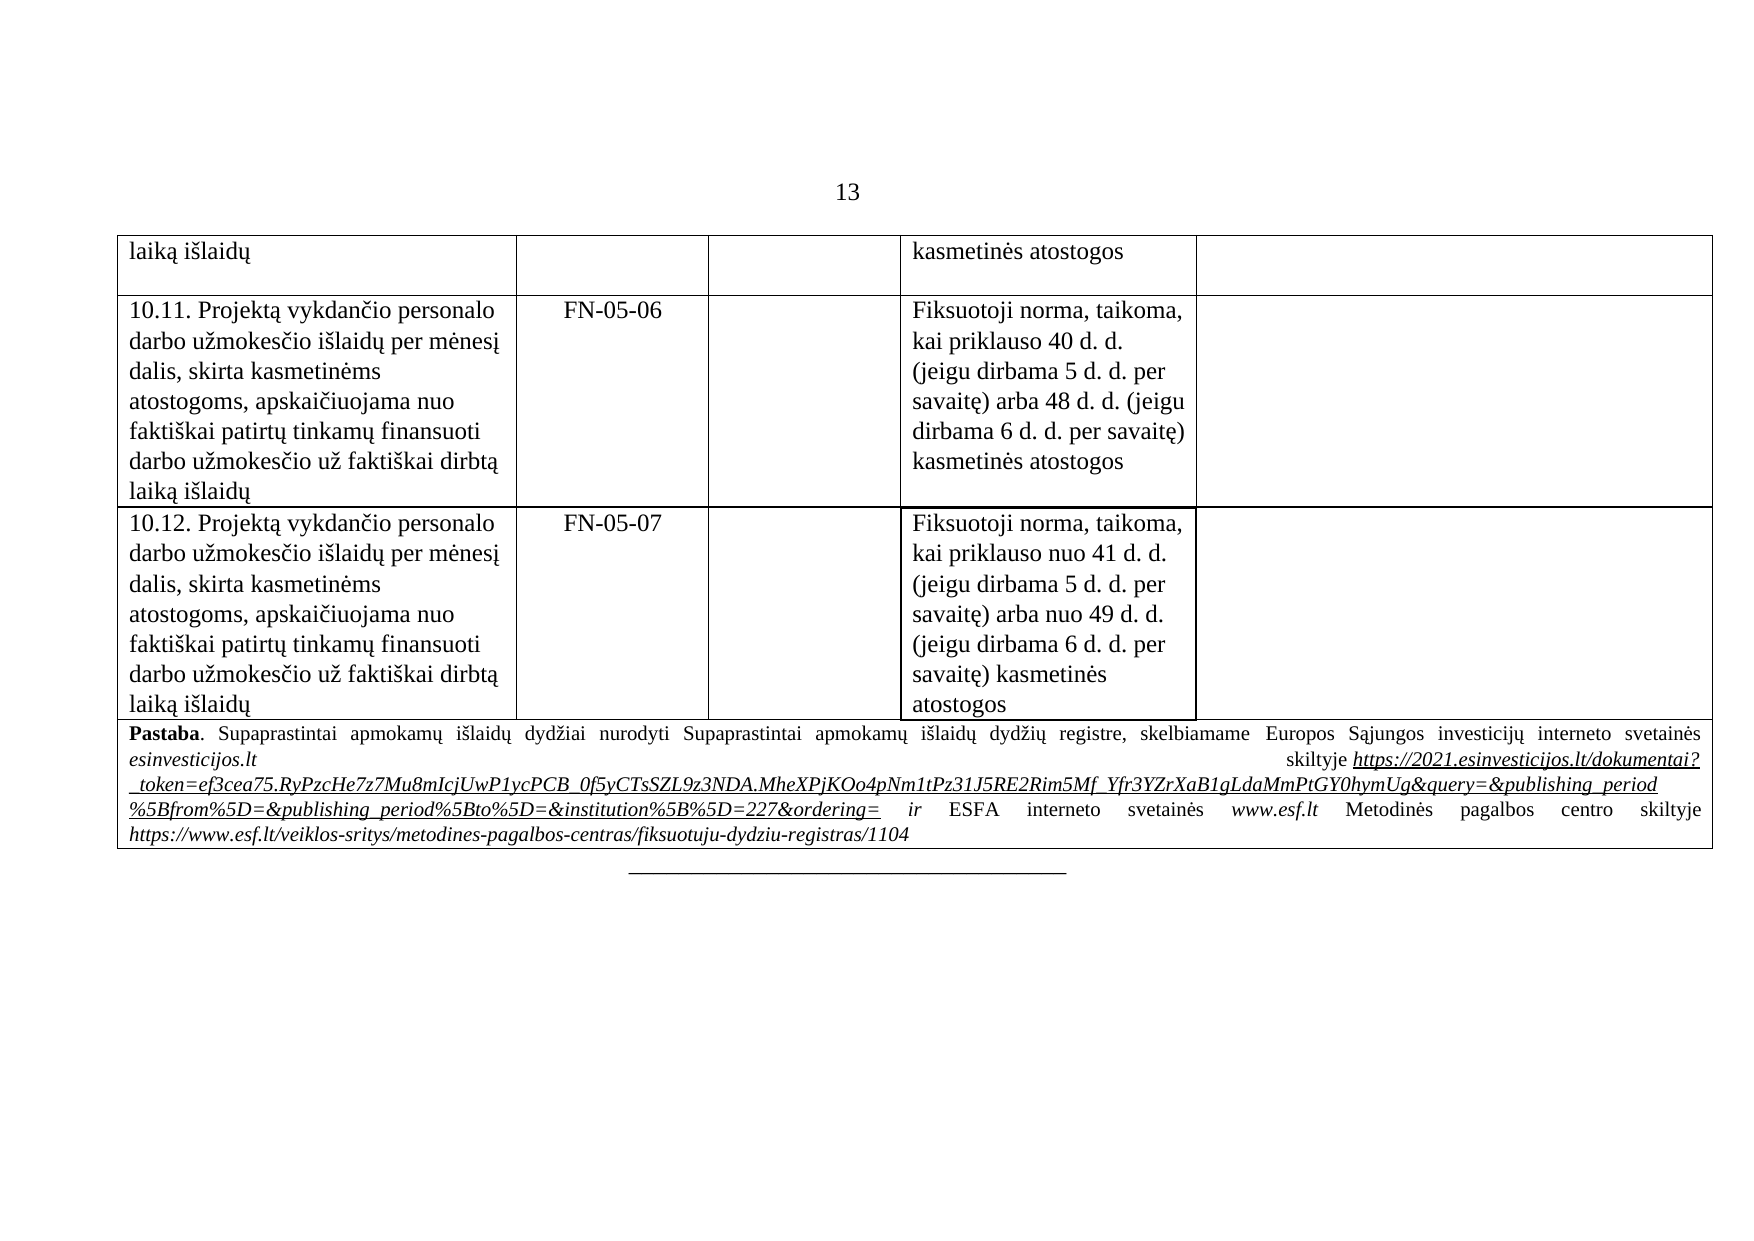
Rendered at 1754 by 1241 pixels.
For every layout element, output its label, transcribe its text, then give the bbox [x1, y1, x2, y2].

table_cell Fiksuotoji norma, taikoma, kai priklauso nuo 41 d. d. (jeigu dirbama 5 d. d. per savaitę) arba nuo 49 d. d. (jeigu dirbama 6 d. d. per savaitę) kasmetinės atostogos [902, 509, 1195, 719]
table_cell [709, 296, 900, 506]
table_cell [709, 508, 900, 719]
table_cell 10.11. Projektą vykdančio personalo darbo užmokesčio išlaidų per mėnesį dalis, skirta kasmetinėms atostogoms, apskaičiuojama nuo faktiškai patirtų tinkamų finansuoti darbo užmokesčio už faktiškai dirbtą laiką išlaidų [118, 296, 516, 506]
table_cell [1197, 296, 1712, 506]
text ___________________________________ [118, 849, 1577, 877]
table_cell laiką išlaidų [118, 236, 516, 294]
table_cell Pastaba. Supaprastintai apmokamų išlaidų dydžiai nurodyti Supaprastintai apmokamų išlaidų dydžių registre, skelbiamame Europos Sąjungos investicijų interneto svetainės esinvesticijos.lt skiltyje https://2021.esinvesticijos.lt/dokumentai?_token=ef3cea75.RyPzcHe7z7Mu8mIcjUwP1ycPCB_0f5yCTsSZL9z3NDA.MheXPjKOo4pNm1tPz31J5RE2Rim5Mf_Yfr3YZrXaB1gLdaMmPtGY0hymUg&query=&publishing_period%5Bfrom%5D=&publishing_period%5Bto%5D=&institution%5B%5D=227&ordering= ir ESFA interneto svetainės www.esf.lt Metodinės pagalbos centro skiltyje https://www.esf.lt/veiklos-sritys/metodines-pagalbos-centras/fiksuotuju-dydziu-registras/1104 [118, 720, 1712, 847]
table_cell FN-05-07 [517, 508, 708, 719]
table_cell kasmetinės atostogos [901, 236, 1196, 294]
table_cell Fiksuotoji norma, taikoma, kai priklauso 40 d. d. (jeigu dirbama 5 d. d. per savaitę) arba 48 d. d. (jeigu dirbama 6 d. d. per savaitę) kasmetinės atostogos [901, 296, 1196, 506]
table_cell [517, 236, 708, 294]
table_cell 10.12. Projektą vykdančio personalo darbo užmokesčio išlaidų per mėnesį dalis, skirta kasmetinėms atostogoms, apskaičiuojama nuo faktiškai patirtų tinkamų finansuoti darbo užmokesčio už faktiškai dirbtą laiką išlaidų [118, 508, 516, 719]
table_cell [1197, 508, 1712, 719]
table_cell [709, 236, 900, 294]
table_cell FN-05-06 [517, 296, 708, 506]
table_cell [1197, 236, 1712, 294]
